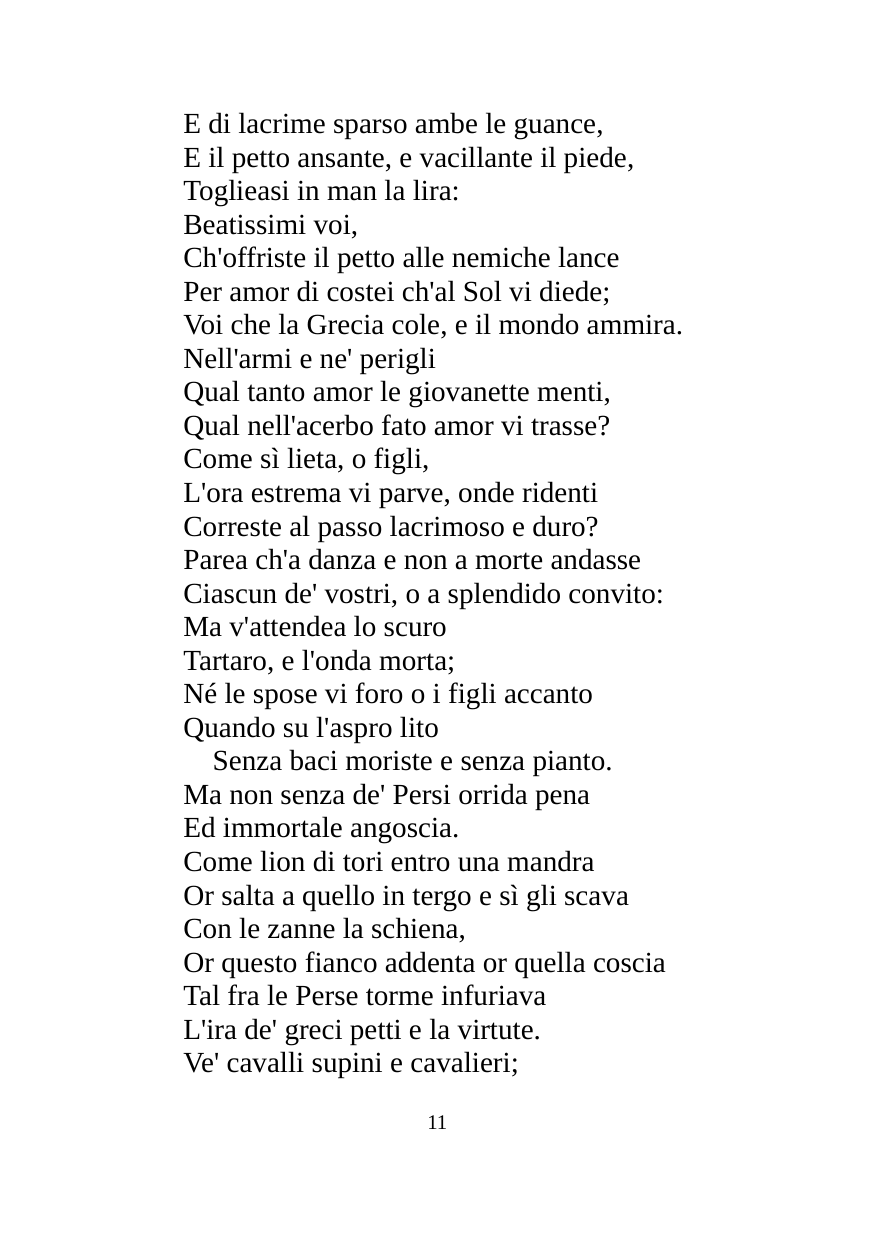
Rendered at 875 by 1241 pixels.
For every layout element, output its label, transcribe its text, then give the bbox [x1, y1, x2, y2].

text E di lacrime sparso ambe le guance, E il petto ansante, e vacillante il piede, Toglieasi in man la lira: Beatissimi voi, Ch'offriste il petto alle nemiche lance Per amor di costei ch'al Sol vi diede; Voi che la Grecia cole, e il mondo ammira. Nell'armi e ne' perigli Qual tanto amor le giovanette menti, Qual nell'acerbo fato amor vi trasse? Come sì lieta, o figli, L'ora estrema vi parve, onde ridenti Correste al passo lacrimoso e duro? Parea ch'a danza e non a morte andasse Ciascun de' vostri, o a splendido convito: Ma v'attendea lo scuro Tartaro, e l'onda morta; Né le spose vi foro o i figli accanto Quando su l'aspro lito [183, 106, 768, 743]
text Senza baci moriste e senza pianto. Ma non senza de' Persi orrida pena Ed immortale angoscia. Come lion di tori entro una mandra Or salta a quello in tergo e sì gli scava Con le zanne la schiena, Or questo fianco addenta or quella coscia Tal fra le Perse torme infuriava L'ira de' greci petti e la virtute. Ve' cavalli supini e cavalieri; [183, 743, 768, 1079]
